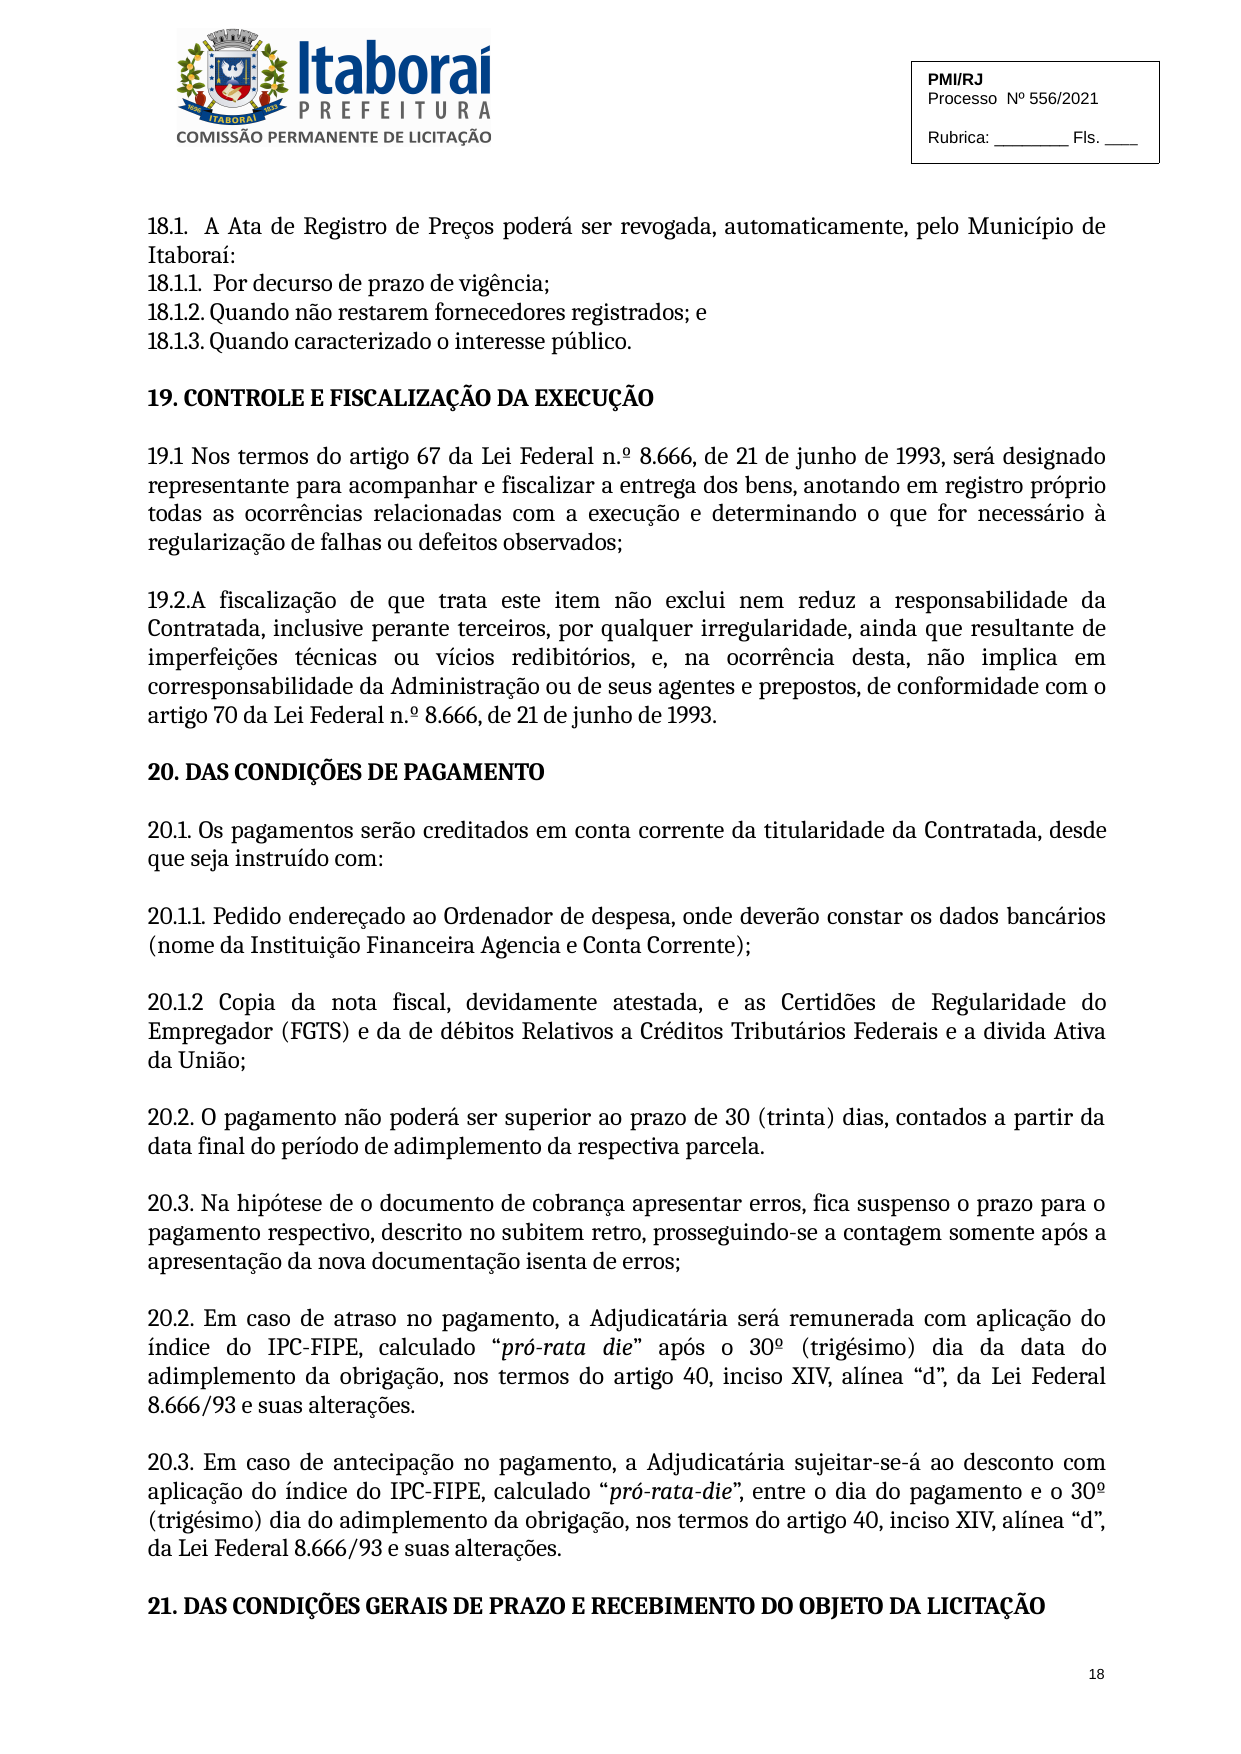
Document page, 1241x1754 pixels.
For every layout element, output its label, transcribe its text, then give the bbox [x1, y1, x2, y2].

text 19.2.A fiscalização de que trata este item não exclui nem reduz a responsabilidade da Contratada, inclusive perante terceiros, por qualquer irregularidade, ainda que resultante de imperfeições técnicas ou vícios redibitórios, e, na ocorrência desta, não implica em corresponsabilidade da Administração ou de seus agentes e prepostos, de conformidade com o artigo 70 da Lei Federal n.º 8.666, de 21 de junho de 1993. [148, 586, 1107, 729]
text 18.1.1. Por decurso de prazo de vigência; [148, 269, 1107, 298]
text 18.1.3. Quando caracterizado o interesse público. [148, 327, 1107, 356]
picture [176, 28, 492, 147]
text 20.3. Na hipótese de o documento de cobrança apresentar erros, fica suspenso o prazo para o pagamento respectivo, descrito no subitem retro, prosseguindo-se a contagem somente após a apresentação da nova documentação isenta de erros; [148, 1189, 1107, 1276]
text 20.2. O pagamento não poderá ser superior ao prazo de 30 (trinta) dias, contados a partir da data final do período de adimplemento da respectiva parcela. [148, 1103, 1107, 1161]
text 20.3. Em caso de antecipação no pagamento, a Adjudicatária sujeitar-se-á ao desconto com aplicação do índice do IPC-FIPE, calculado “pró-rata-die”, entre o dia do pagamento e o 30º (trigésimo) dia do adimplemento da obrigação, nos termos do artigo 40, inciso XIV, alínea “d”, da Lei Federal 8.666/93 e suas alterações. [148, 1448, 1107, 1563]
text 20.1. Os pagamentos serão creditados em conta corrente da titularidade da Contratada, desde que seja instruído com: [148, 816, 1107, 873]
text 18.1.2. Quando não restarem fornecedores registrados; e [148, 298, 1107, 327]
text 20.1.1. Pedido endereçado ao Ordenador de despesa, onde deverão constar os dados bancários (nome da Instituição Financeira Agencia e Conta Corrente); [148, 902, 1107, 959]
text 20. DAS CONDIÇÕES DE PAGAMENTO [148, 758, 1107, 787]
text 20.2. Em caso de atraso no pagamento, a Adjudicatária será remunerada com aplicação do índice do IPC-FIPE, calculado “pró-rata die” após o 30º (trigésimo) dia da data do adimplemento da obrigação, nos termos do artigo 40, inciso XIV, alínea “d”, da Lei Federal 8.666/93 e suas alterações. [148, 1304, 1107, 1419]
text 21. DAS CONDIÇÕES GERAIS DE PRAZO E RECEBIMENTO DO OBJETO DA LICITAÇÃO [148, 1592, 1107, 1621]
text 19.1 Nos termos do artigo 67 da Lei Federal n.º 8.666, de 21 de junho de 1993, será designado representante para acompanhar e fiscalizar a entrega dos bens, anotando em registro próprio todas as ocorrências relacionadas com a execução e determinando o que for necessário à regularização de falhas ou defeitos observados; [148, 442, 1107, 557]
text 18.1. A Ata de Registro de Preços poderá ser revogada, automaticamente, pelo Município de Itaboraí: [148, 212, 1107, 269]
text 19. CONTROLE E FISCALIZAÇÃO DA EXECUÇÃO [148, 384, 1107, 413]
text 20.1.2 Copia da nota fiscal, devidamente atestada, e as Certidões de Regularidade do Empregador (FGTS) e da de débitos Relativos a Créditos Tributários Federais e a divida Ativa da União; [148, 988, 1107, 1074]
